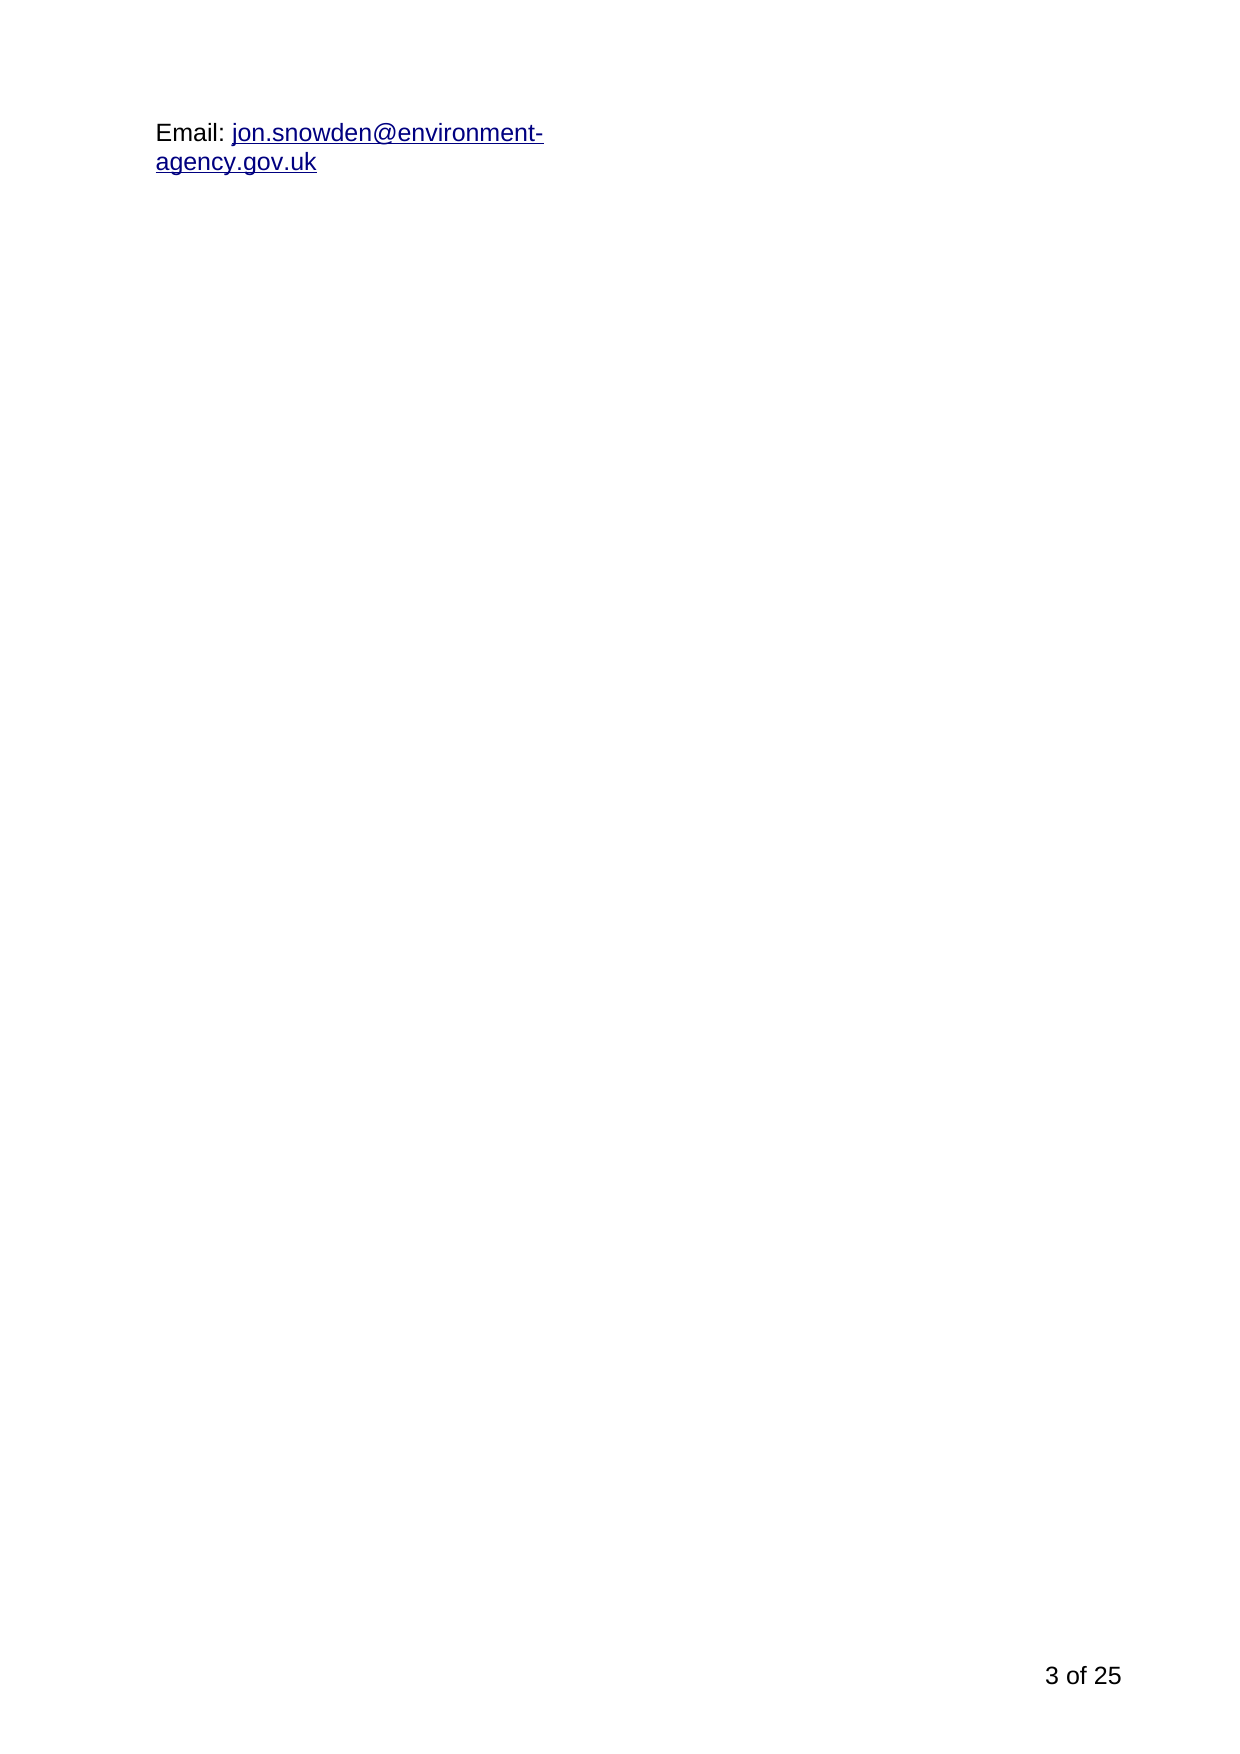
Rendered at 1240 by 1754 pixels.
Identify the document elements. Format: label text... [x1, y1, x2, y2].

text Email: jon.snowden@environment-agency.gov.uk [155, 118, 605, 176]
